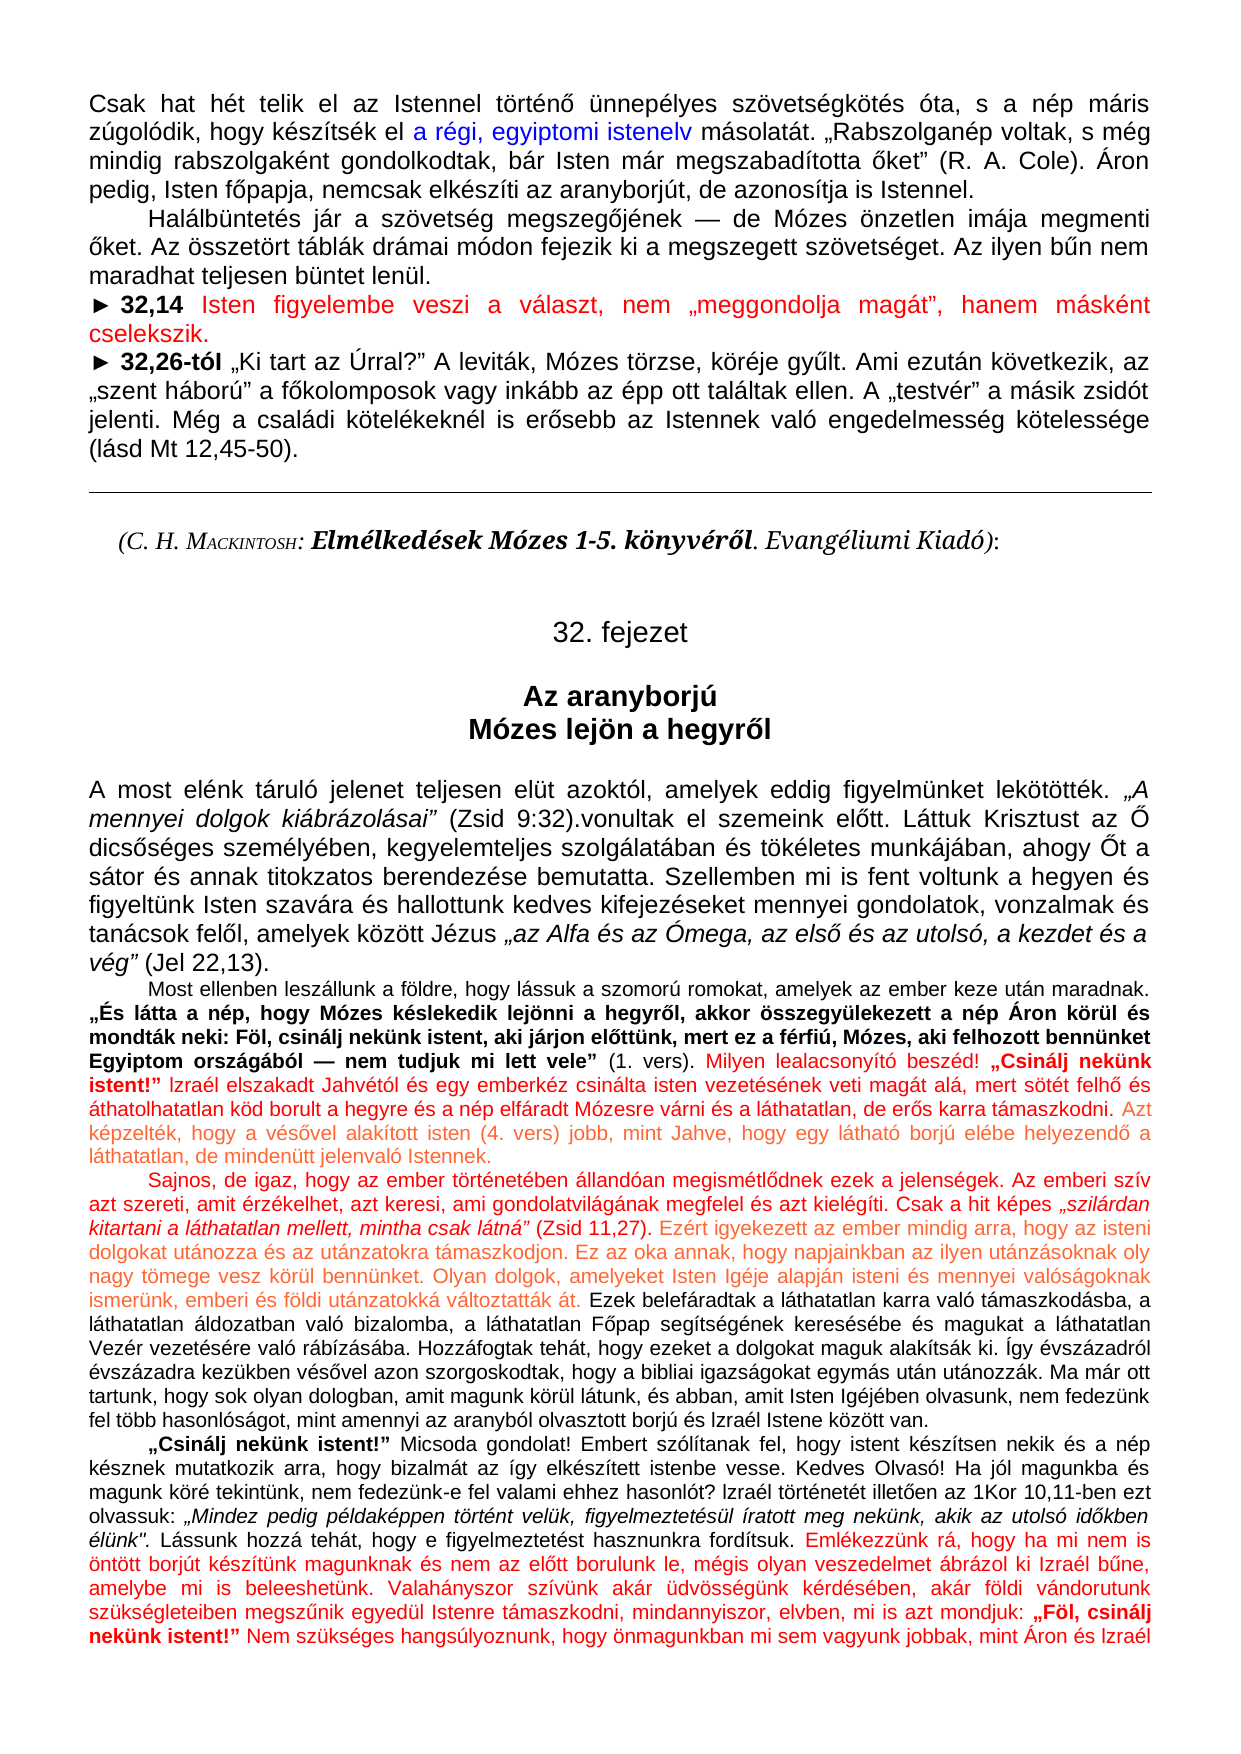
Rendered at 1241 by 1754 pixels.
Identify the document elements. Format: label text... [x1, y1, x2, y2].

text Csak hat hét telik el az Istennel történő ünnepélyes szövetségkötés óta, s a nép máris zúgolódik, hogy készítsék el a régi, egyiptomi istenelv másolatát. „Rabszolganép voltak, s még mindig rabszolgaként gondolkodtak, bár Isten már megszabadította őket” (R. A. Cole). Áron pedig, Isten főpapja, nemcsak elkészíti az aranyborjút, de azonosítja is Istennel. [88, 88, 1152, 203]
text ► 32,26-tóI „Ki tart az Úrral?” A leviták, Mózes törzse, köréje gyűlt. Ami ezután következik, az „szent háború” a főkolomposok vagy inkább az épp ott találtak ellen. A „testvér” a másik zsidót jelenti. Még a családi kötelékeknél is erősebb az Istennek való engedelmesség kötelessége (lásd Mt 12,45-50). [88, 347, 1152, 462]
text Halálbüntetés jár a szövetség megszegőjének — de Mózes önzetlen imája megmenti őket. Az összetört táblák drámai módon fejezik ki a megszegett szövetséget. Az ilyen bűn nem maradhat teljesen büntet lenül. [88, 203, 1152, 290]
text „Csinálj nekünk istent!” Micsoda gondolat! Embert szólítanak fel, hogy istent készítsen nekik és a nép késznek mutatkozik arra, hogy bizalmát az így elkészített istenbe vesse. Kedves Olvasó! Ha jól magunkba és magunk köré tekintünk, nem fedezünk‑e fel valami ehhez hasonlót? lzraél történetét illetően az 1Kor 10,11-ben ezt olvassuk: „Mindez pedig példaképpen történt velük, figyelmeztetésül íratott meg nekünk, akik az utolsó időkben élünk". Lássunk hozzá tehát, hogy e figyelmeztetést hasznunkra fordítsuk. Emlékezzünk rá, hogy ha mi nem is öntött borjút készítünk magunknak és nem az előtt borulunk le, mégis olyan veszedelmet ábrázol ki Izraél bűne, amelybe mi is beleeshetünk. Valahányszor szívünk akár üdvösségünk kérdésében, akár földi vándorutunk szükségleteiben megszűnik egyedül Istenre támaszkodni, mindannyiszor, elvben, mi is azt mondjuk: „Föl, csinálj nekünk istent!” Nem szükséges hangsúlyoznunk, hogy önmagunkban mi sem vagyunk jobbak, mint Áron és lzraél [88, 1432, 1152, 1647]
text Sajnos, de igaz, hogy az ember történetében állandóan megismétlődnek ezek a jelenségek. Az emberi szív azt szereti, amit érzékelhet, azt keresi, ami gondolatvilágának megfelel és azt kielégíti. Csak a hit képes „szilárdan kitartani a láthatatlan mellett, mintha csak látná” (Zsid 11,27). Ezért igyekezett az ember mindig arra, hogy az isteni dolgokat utánozza és az utánzatokra támaszkodjon. Ez az oka annak, hogy napjainkban az ilyen utánzásoknak oly nagy tömege vesz körül bennünket. Olyan dolgok, amelyeket Isten Igéje alapján isteni és mennyei valóságoknak ismerünk, emberi és földi utánzatokká változtatták át. Ezek belefáradtak a láthatatlan karra való támaszkodásba, a láthatatlan áldozatban való bizalomba, a láthatatlan Főpap segítségének keresésébe és magukat a láthatatlan Vezér vezetésére való rábízásába. Hozzáfogtak tehát, hogy ezeket a dolgokat maguk alakítsák ki. Így évszázadról évszázadra kezükben vésővel azon szorgoskodtak, hogy a bibliai igazságokat egymás után utánozzák. Ma már ott tartunk, hogy sok olyan dologban, amit magunk körül látunk, és abban, amit Isten Igéjében olvasunk, nem fedezünk fel több hasonlóságot, mint amennyi az aranyból olvasztott borjú és lzraél Istene között van. [88, 1168, 1152, 1432]
text 32. fejezet [88, 615, 1152, 649]
text Az aranyborjú Mózes lejön a hegyről [88, 678, 1152, 746]
text A most elénk táruló jelenet teljesen elüt azoktól, amelyek eddig figyelmünket lekötötték. „A mennyei dolgok kiábrázolásai” (Zsid 9:32).vonultak el szemeink előtt. Láttuk Krisztust az Ő dicsőséges személyében, kegyelemteljes szolgálatában és tökéletes munkájában, ahogy Őt a sátor és annak titokzatos berendezése bemutatta. Szellemben mi is fent voltunk a hegyen és figyeltünk Isten szavára és hallottunk kedves kifejezéseket mennyei gondolatok, vonzalmak és tanácsok felől, amelyek között Jézus „az Alfa és az Ómega, az első és az utolsó, a kezdet és a vég” (Jel 22,13). [88, 775, 1152, 977]
text Most ellenben leszállunk a földre, hogy lássuk a szomorú romokat, amelyek az ember keze után maradnak. „És látta a nép, hogy Mózes késlekedik lejönni a hegyről, akkor összegyülekezett a nép Áron körül és mondták neki: Föl, csinálj nekünk istent, aki járjon előttünk, mert ez a férfiú, Mózes, aki felhozott bennünket Egyiptom országából — nem tudjuk mi lett vele” (1. vers). Milyen lealacsonyító beszéd! „Csinálj nekünk istent!” lzraél elszakadt Jahvétól és egy emberkéz csinálta isten vezetésének veti magát alá, mert sötét felhő és áthatolhatatlan köd borult a hegyre és a nép elfáradt Mózesre várni és a láthatatlan, de erős karra támaszkodni. Azt képzelték, hogy a vésővel alakított isten (4. vers) jobb, mint Jahve, hogy egy látható borjú elébe helyezendő a láthatatlan, de mindenütt jelenvaló Istennek. [88, 977, 1152, 1168]
text (C. H. Mackintosh: Elmélkedések Mózes 1-5. könyvéről. Evangéliumi Kiadó): [88, 493, 1152, 586]
text ► 32,14 Isten figyelembe veszi a választ, nem „meggondolja magát”, hanem másként cselekszik. [88, 290, 1152, 347]
